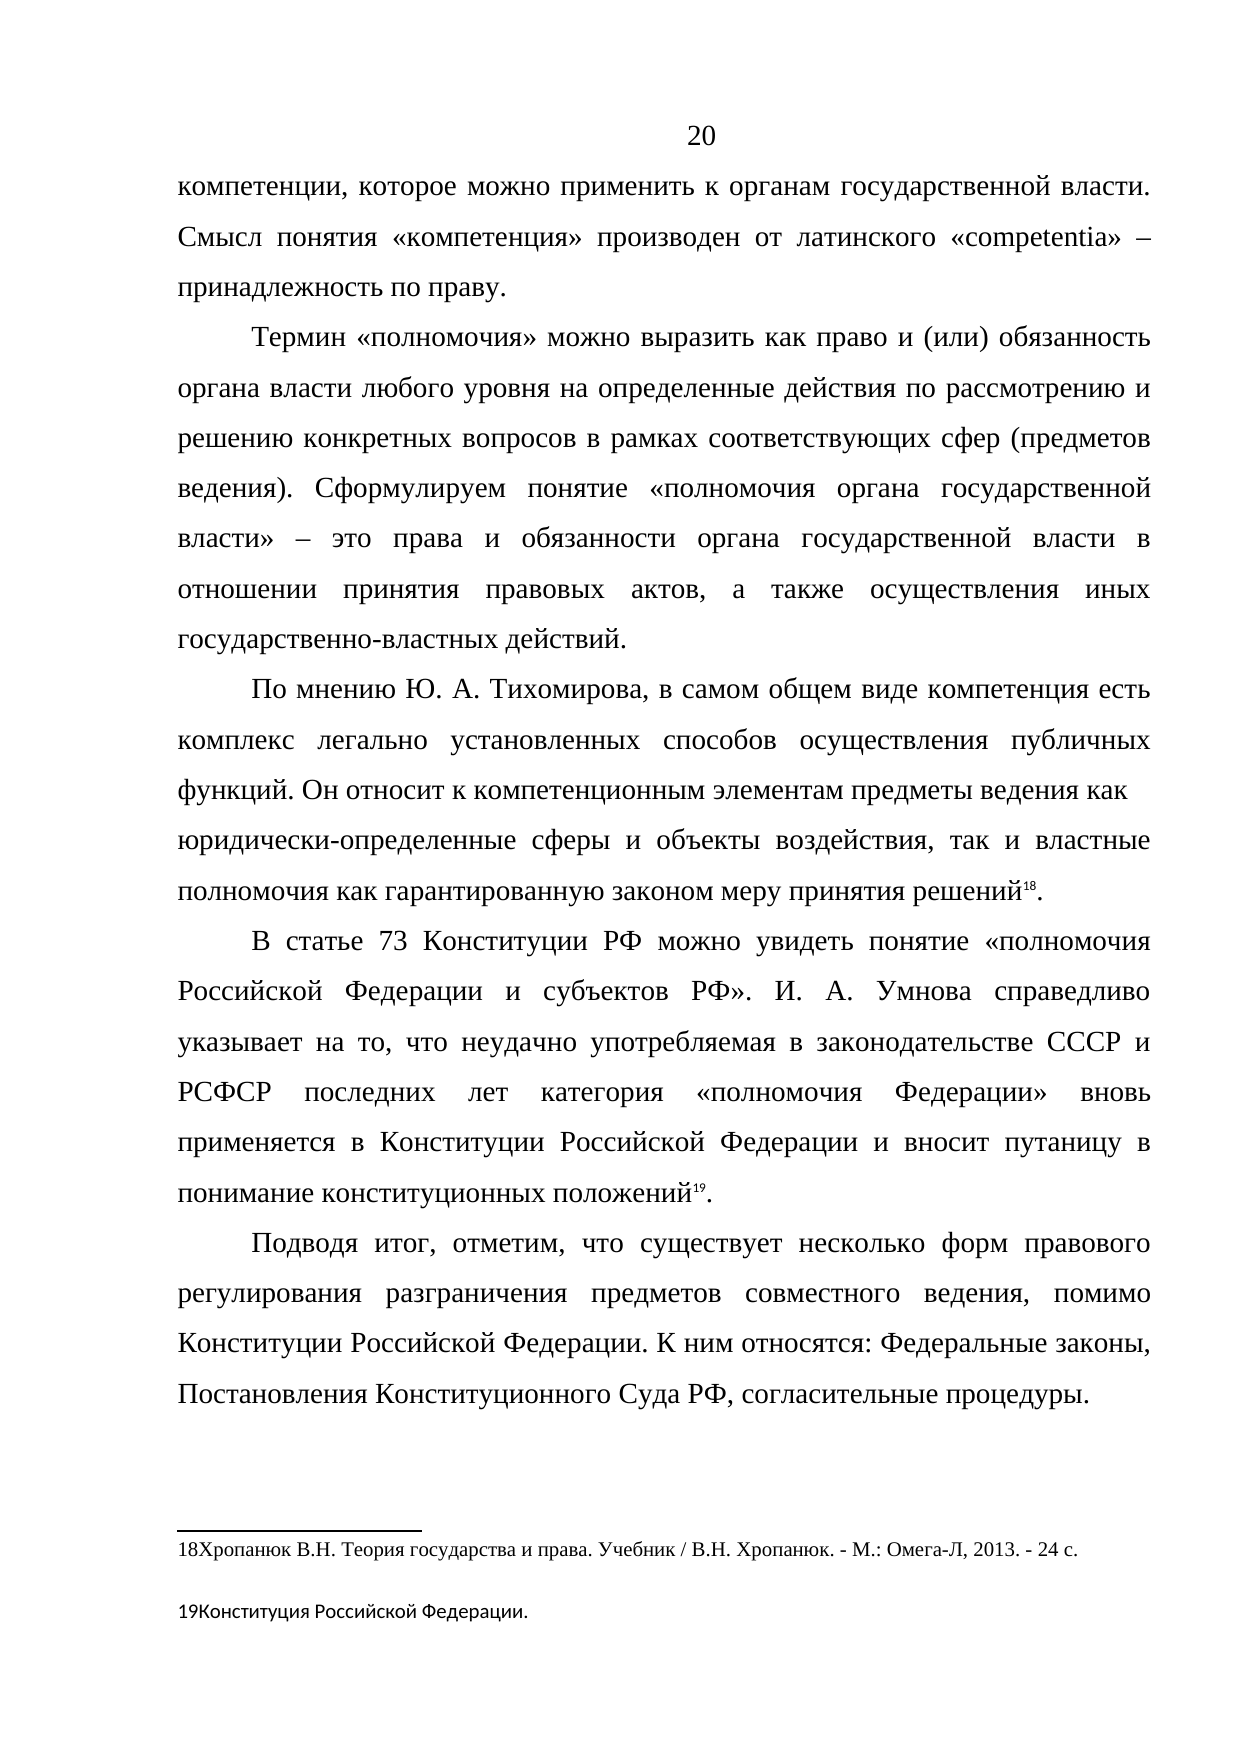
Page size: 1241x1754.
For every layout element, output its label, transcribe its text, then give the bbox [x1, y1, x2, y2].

text 20 [177, 118, 1152, 152]
text компетенции, которое можно применить к органам государственной власти. Смысл понятия «компетенция» производен от латинского «competentia» – принадлежность по праву. [177, 168, 1152, 303]
text Конституция Российской Федерации. [177, 1599, 1152, 1624]
text По мнению Ю. А. Тихомирова, в самом общем виде компетенция есть комплекс легально установленных способов осуществления публичных функций. Он относит к компетенционным элементам предметы ведения как [177, 672, 1152, 806]
text Подводя итог, отметим, что существует несколько форм правового регулирования разграничения предметов совместного ведения, помимо Конституции Российской Федерации. К ним относятся: Федеральные законы, Постановления Конституционного Суда РФ, согласительные процедуры. [177, 1225, 1152, 1409]
text Термин «полномочия» можно выразить как право и (или) обязанность органа власти любого уровня на определенные действия по рассмотрению и решению конкретных вопросов в рамках соответствующих сфер (предметов ведения). Сформулируем понятие «полномочия органа государственной власти» – это права и обязанности органа государственной власти в отношении принятия правовых актов, а также осуществления иных государственно-властных действий. [177, 319, 1152, 655]
text В статье 73 Конституции РФ можно увидеть понятие «полномочия Российской Федерации и субъектов РФ». И. А. Умнова справедливо указывает на то, что неудачно употребляемая в законодательстве СССР и РСФСР последних лет категория «полномочия Федерации» вновь применяется в Конституции Российской Федерации и вносит путаницу в понимание конституционных положений. [177, 923, 1152, 1208]
text юридически-определенные сферы и объекты воздействия, так и властные полномочия как гарантированную законом меру принятия решений. [177, 822, 1152, 906]
text Хропанюк В.Н. Теория государства и права. Учебник / В.Н. Хропанюк. - М.: Омега-Л, 2013. - 24 с. [177, 1537, 1152, 1561]
